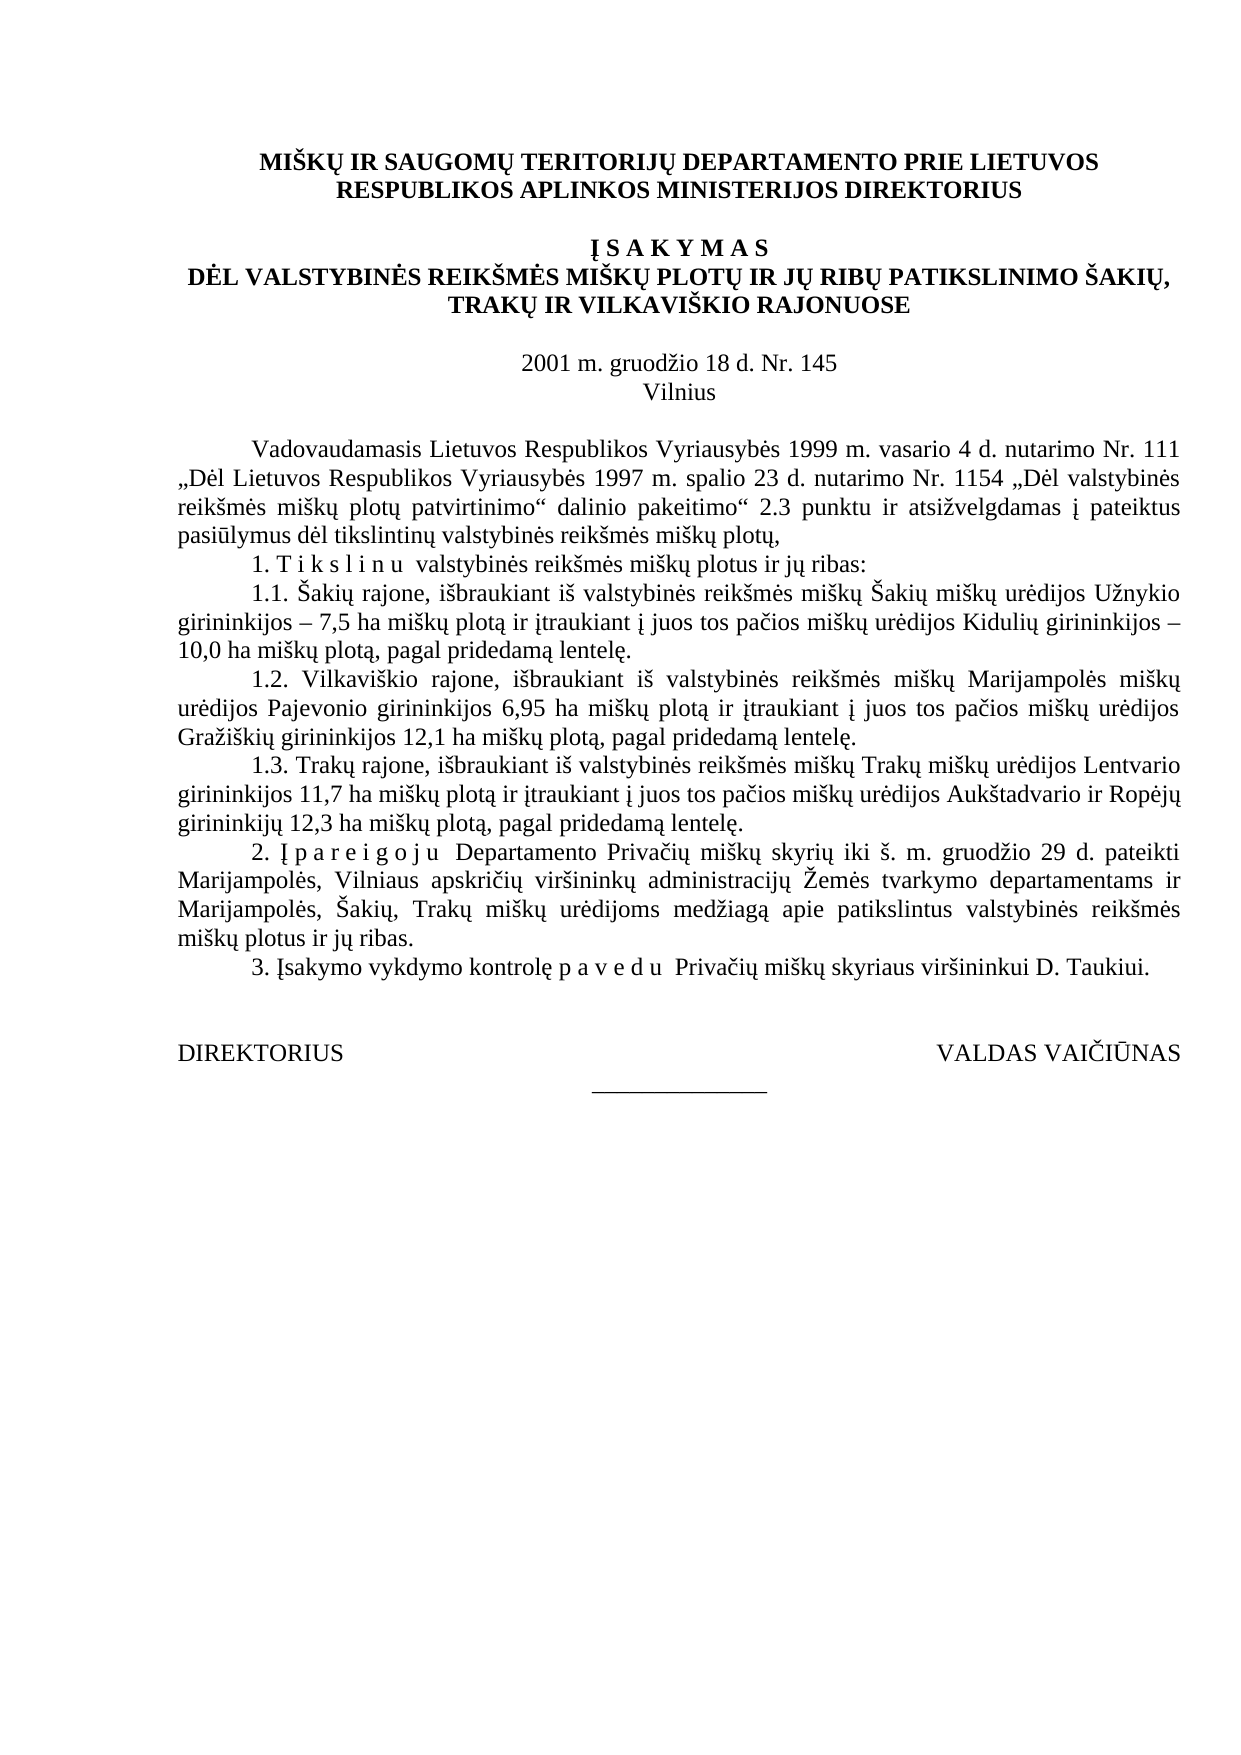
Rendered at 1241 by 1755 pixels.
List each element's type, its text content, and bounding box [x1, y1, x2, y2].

text DĖL VALSTYBINĖS REIKŠMĖS MIŠKŲ PLOTŲ IR JŲ RIBŲ PATIKSLINIMO ŠAKIŲ, TRAKŲ IR VILKAVIŠKIO RAJONUOSE [177, 262, 1181, 319]
text 2001 m. gruodžio 18 d. Nr. 145 [177, 348, 1181, 377]
text 1.2. Vilkaviškio rajone, išbraukiant iš valstybinės reikšmės miškų Marijampolės miškų urėdijos Pajevonio girininkijos 6,95 ha miškų plotą ir įtraukiant į juos tos pačios miškų urėdijos Gražiškių girininkijos 12,1 ha miškų plotą, pagal pridedamą lentelę. [177, 664, 1181, 751]
text 3. Įsakymo vykdymo kontrolę pavedu Privačių miškų skyriaus viršininkui D. Taukiui. [177, 952, 1181, 981]
text Vadovaudamasis Lietuvos Respublikos Vyriausybės 1999 m. vasario 4 d. nutarimo Nr. 111 „Dėl Lietuvos Respublikos Vyriausybės 1997 m. spalio 23 d. nutarimo Nr. 1154 „Dėl valstybinės reikšmės miškų plotų patvirtinimo“ dalinio pakeitimo“ 2.3 punktu ir atsižvelgdamas į pateiktus pasiūlymus dėl tikslintinų valstybinės reikšmės miškų plotų, [177, 434, 1181, 549]
text 1. Tikslinu valstybinės reikšmės miškų plotus ir jų ribas: [177, 549, 1181, 578]
text 1.1. Šakių rajone, išbraukiant iš valstybinės reikšmės miškų Šakių miškų urėdijos Užnykio girininkijos – 7,5 ha miškų plotą ir įtraukiant į juos tos pačios miškų urėdijos Kidulių girininkijos – 10,0 ha miškų plotą, pagal pridedamą lentelę. [177, 578, 1181, 664]
text 1.3. Trakų rajone, išbraukiant iš valstybinės reikšmės miškų Trakų miškų urėdijos Lentvario girininkijos 11,7 ha miškų plotą ir įtraukiant į juos tos pačios miškų urėdijos Aukštadvario ir Ropėjų girininkijų 12,3 ha miškų plotą, pagal pridedamą lentelę. [177, 751, 1181, 837]
text ______________ [177, 1067, 1181, 1096]
text 2. Įpareigoju Departamento Privačių miškų skyrių iki š. m. gruodžio 29 d. pateikti Marijampolės, Vilniaus apskričių viršininkų administracijų Žemės tvarkymo departamentams ir Marijampolės, Šakių, Trakų miškų urėdijoms medžiagą apie patikslintus valstybinės reikšmės miškų plotus ir jų ribas. [177, 837, 1181, 952]
text Vilnius [177, 377, 1181, 406]
text Į S A K Y M A S [177, 233, 1181, 262]
text MIŠKŲ IR SAUGOMŲ TERITORIJŲ DEPARTAMENTO PRIE LIETUVOS RESPUBLIKOS APLINKOS MINISTERIJOS DIREKTORIUS [177, 147, 1181, 204]
text DIREKTORIUS VALDAS VAIČIŪNAS [177, 1038, 1181, 1067]
